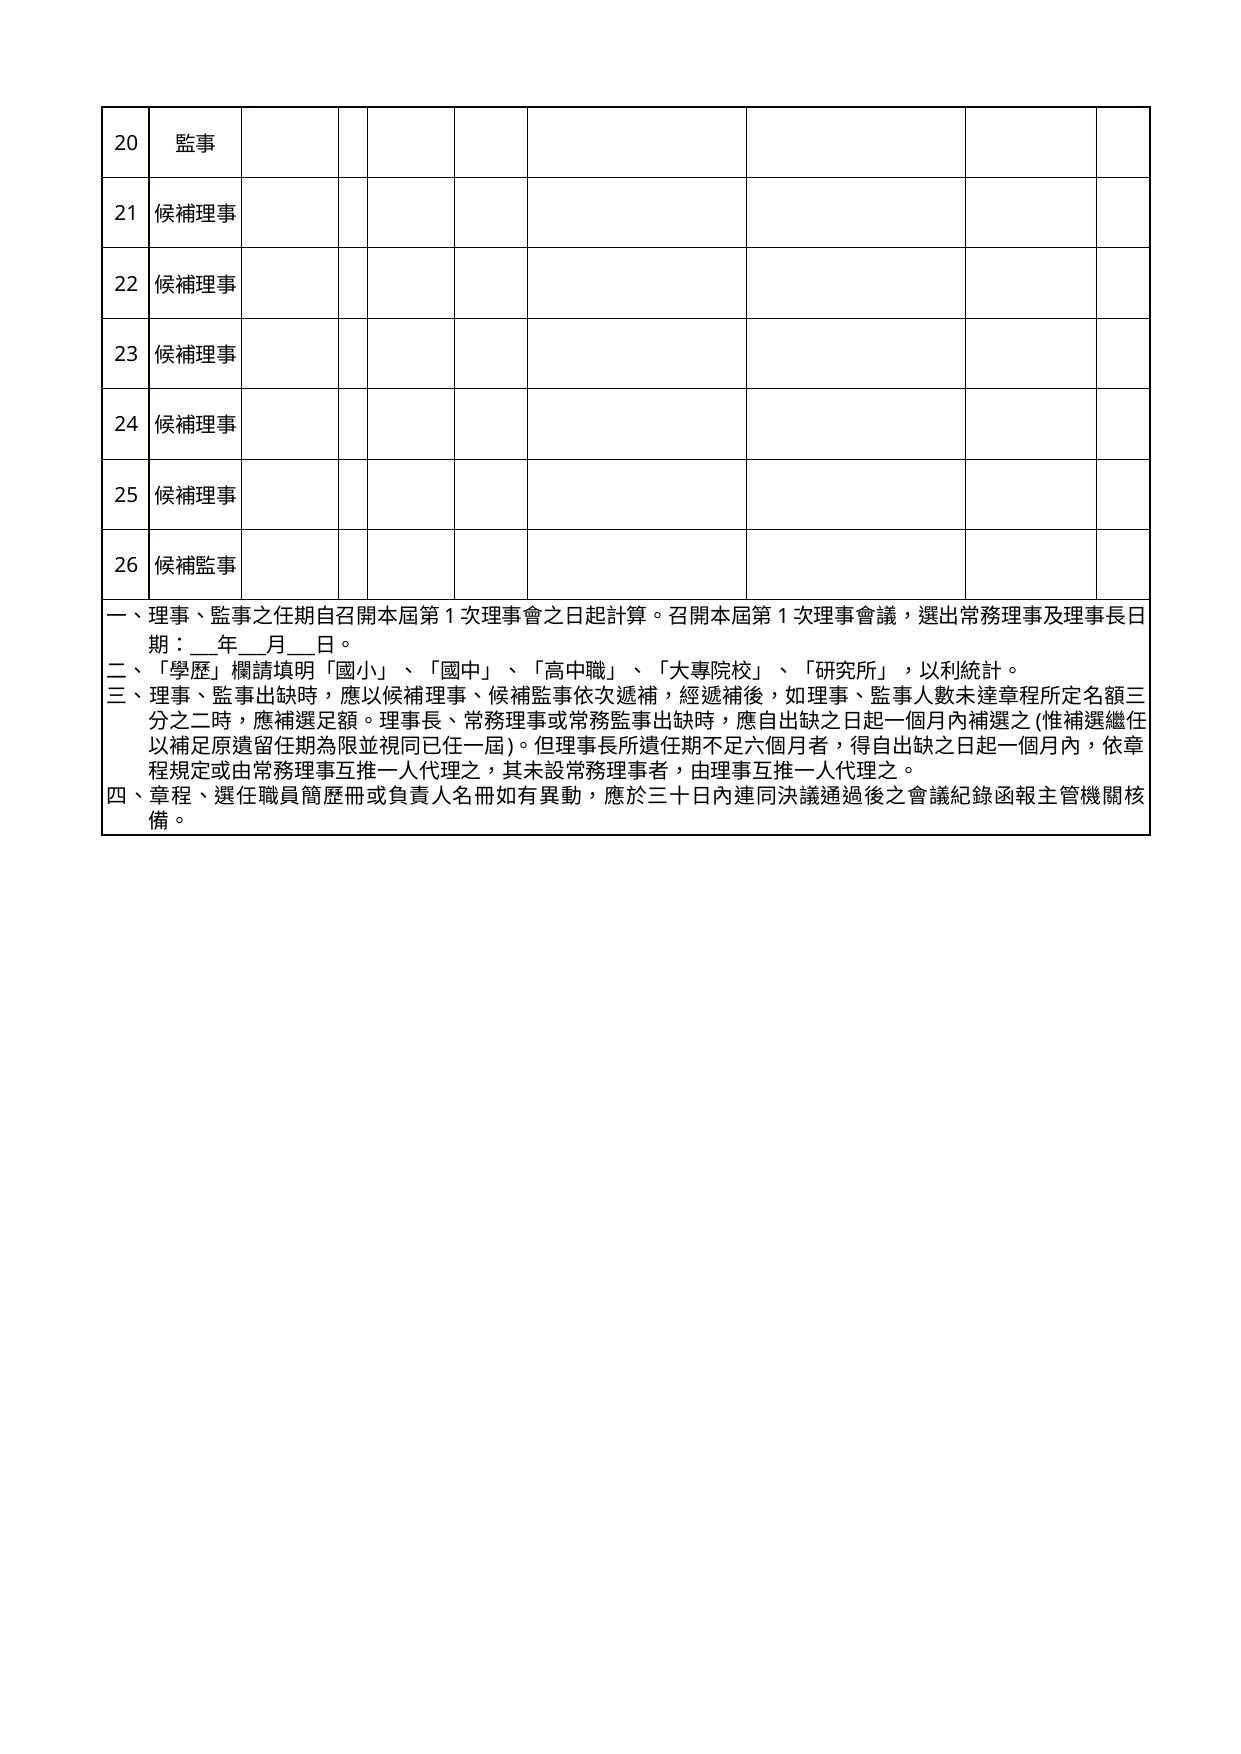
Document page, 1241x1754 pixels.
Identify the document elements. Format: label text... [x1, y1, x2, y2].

table_cell [455, 108, 527, 177]
table_cell [966, 178, 1096, 247]
table_cell [339, 460, 367, 529]
table_cell 26 [103, 530, 148, 599]
table_cell [1097, 389, 1149, 458]
table_cell [242, 530, 338, 599]
table_cell [242, 248, 338, 318]
table_cell 一、理事、監事之任期自召開本屆第1次理事會之日起計算。召開本屆第1次理事會議，選出常務理事及理事長日期：___年___月___日。 二、「學歷」欄請填明「國小」、「國中」、「高中職」、「大專院校」、「研究所」，以利統計。 三、理事、監事出缺時，應以候補理事、候補監事依次遞補，經遞補後，如理事、監事人數未達章程所定名額三分之二時，應補選足額。理事長、常務理事或常務監事出缺時，應自出缺之日起一個月內補選之(惟補選繼任以補足原遺留任期為限並視同已任一屆)。但理事長所遺任期不足六個月者，得自出缺之日起一個月內，依章程規定或由常務理事互推一人代理之，其未設常務理事者，由理事互推一人代理之。 四、章程、選任職員簡歷冊或負責人名冊如有異動，應於三十日內連同決議通過後之會議紀錄函報主管機關核備。 [103, 600, 1149, 834]
table_cell [455, 319, 527, 388]
table_cell [339, 319, 367, 388]
table_cell 監事 [150, 108, 241, 177]
table_cell [1097, 178, 1149, 247]
table_cell [747, 108, 965, 177]
table_cell [368, 460, 454, 529]
table_cell [528, 319, 746, 388]
table_cell [242, 389, 338, 458]
table_cell [1097, 108, 1149, 177]
table_cell [339, 248, 367, 318]
table_cell 21 [103, 178, 148, 247]
table_cell [1097, 319, 1149, 388]
table_cell [242, 460, 338, 529]
table_cell 24 [103, 389, 148, 458]
table_cell [747, 389, 965, 458]
table_cell [747, 319, 965, 388]
table_cell [368, 389, 454, 458]
table_cell [1097, 248, 1149, 318]
table_cell [242, 108, 338, 177]
table_cell [455, 178, 527, 247]
table_cell 候補監事 [150, 530, 241, 599]
table_cell [528, 108, 746, 177]
table_cell [368, 108, 454, 177]
table_cell [455, 389, 527, 458]
table_cell [368, 530, 454, 599]
table_cell [242, 319, 338, 388]
table_cell 候補理事 [150, 319, 241, 388]
table_cell [528, 248, 746, 318]
table_cell [339, 108, 367, 177]
table_cell [1097, 460, 1149, 529]
table_cell [966, 530, 1096, 599]
table_cell [368, 248, 454, 318]
table_cell [455, 460, 527, 529]
table_cell [368, 178, 454, 247]
table_cell [747, 460, 965, 529]
table_cell [339, 178, 367, 247]
table_cell 23 [103, 319, 148, 388]
table_cell 22 [103, 248, 148, 318]
table_cell [528, 389, 746, 458]
table_cell [747, 248, 965, 318]
table_cell [747, 178, 965, 247]
table_cell [368, 319, 454, 388]
table_cell [747, 530, 965, 599]
table_cell 20 [103, 108, 148, 177]
table_cell 候補理事 [150, 460, 241, 529]
table_cell 25 [103, 460, 148, 529]
table_cell 候補理事 [150, 248, 241, 318]
table_cell [242, 178, 338, 247]
table_cell [339, 389, 367, 458]
table_cell [966, 248, 1096, 318]
table_cell [966, 108, 1096, 177]
table_cell [528, 460, 746, 529]
table_cell [1097, 530, 1149, 599]
table_cell [528, 530, 746, 599]
table_cell [966, 319, 1096, 388]
table_cell [966, 389, 1096, 458]
table_cell 候補理事 [150, 389, 241, 458]
table_cell 候補理事 [150, 178, 241, 247]
table_cell [455, 248, 527, 318]
table_cell [339, 530, 367, 599]
table_cell [966, 460, 1096, 529]
table_cell [528, 178, 746, 247]
table_cell [455, 530, 527, 599]
